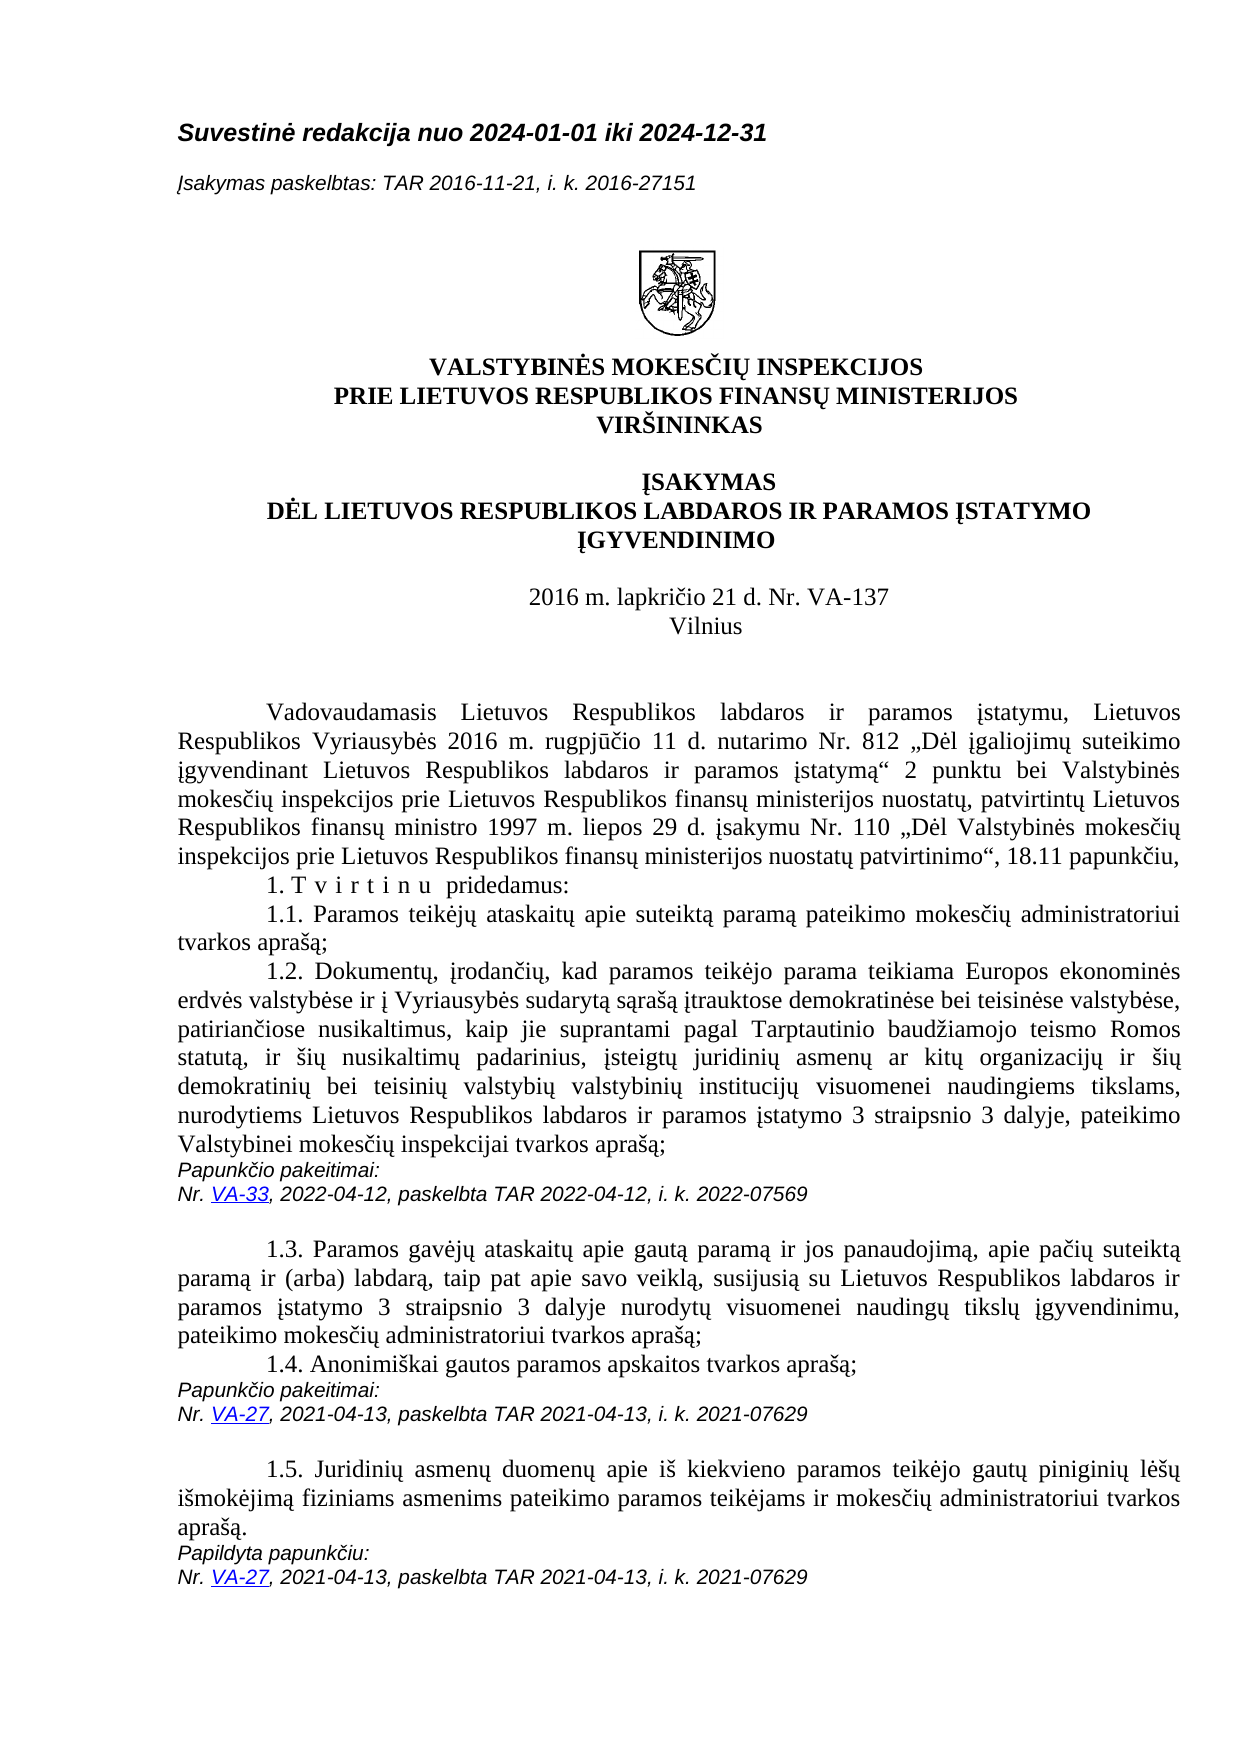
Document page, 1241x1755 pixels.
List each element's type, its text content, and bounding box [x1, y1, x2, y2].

text Vadovaudamasis Lietuvos Respublikos labdaros ir paramos įstatymu, Lietuvos Respublikos Vyriausybės 2016 m. rugpjūčio 11 d. nutarimo Nr. 812 „Dėl įgaliojimų suteikimo įgyvendinant Lietuvos Respublikos labdaros ir paramos įstatymą“ 2 punktu bei Valstybinės mokesčių inspekcijos prie Lietuvos Respublikos finansų ministerijos nuostatų, patvirtintų Lietuvos Respublikos finansų ministro 1997 m. liepos 29 d. įsakymu Nr. 110 „Dėl Valstybinės mokesčių inspekcijos prie Lietuvos Respublikos finansų ministerijos nuostatų patvirtinimo“, 18.11 papunkčiu, [177, 697, 1181, 870]
text Nr. VA-33, 2022-04-12, paskelbta TAR 2022-04-12, i. k. 2022-07569 [177, 1181, 1181, 1205]
text 2016 m. lapkričio 21 d. Nr. VA-137 [177, 582, 1181, 611]
text Suvestinė redakcija nuo 2024-01-01 iki 2024-12-31 [177, 118, 1181, 147]
text DĖL LIETUVOS RESPUBLIKOS LABDAROS IR PARAMOS ĮSTATYMO ĮGYVENDINIMO [177, 496, 1181, 554]
text Papunkčio pakeitimai: [177, 1157, 1181, 1181]
text 1.2. Dokumentų, įrodančių, kad paramos teikėjo parama teikiama Europos ekonominės erdvės valstybėse ir į Vyriausybės sudarytą sąrašą įtrauktose demokratinėse bei teisinėse valstybėse, patiriančiose nusikaltimus, kaip jie suprantami pagal Tarptautinio baudžiamojo teismo Romos statutą, ir šių nusikaltimų padarinius, įsteigtų juridinių asmenų ar kitų organizacijų ir šių demokratinių bei teisinių valstybių valstybinių institucijų visuomenei naudingiems tikslams, nurodytiems Lietuvos Respublikos labdaros ir paramos įstatymo 3 straipsnio 3 dalyje, pateikimo Valstybinei mokesčių inspekcijai tvarkos aprašą; [177, 956, 1181, 1157]
text 1.1. Paramos teikėjų ataskaitų apie suteiktą paramą pateikimo mokesčių administratoriui tvarkos aprašą; [177, 899, 1181, 956]
text 1.4. Anonimiškai gautos paramos apskaitos tvarkos aprašą; [177, 1349, 1181, 1378]
text 1. Tvirtinu pridedamus: [177, 870, 1181, 899]
text VALSTYBINĖS MOKESČIŲ INSPEKCIJOS PRIE LIETUVOS RESPUBLIKOS FINANSŲ MINISTERIJOS VIRŠININKAS [177, 352, 1181, 439]
text Nr. VA-27, 2021-04-13, paskelbta TAR 2021-04-13, i. k. 2021-07629 [177, 1565, 1181, 1589]
text Papildyta papunkčiu: [177, 1541, 1181, 1565]
text Vilnius [177, 611, 1181, 640]
text ĮSAKYMAS [177, 467, 1181, 496]
text Įsakymas paskelbtas: TAR 2016-11-21, i. k. 2016-27151 [177, 171, 1181, 195]
text Nr. VA-27, 2021-04-13, paskelbta TAR 2021-04-13, i. k. 2021-07629 [177, 1402, 1181, 1426]
text 1.3. Paramos gavėjų ataskaitų apie gautą paramą ir jos panaudojimą, apie pačių suteiktą paramą ir (arba) labdarą, taip pat apie savo veiklą, susijusią su Lietuvos Respublikos labdaros ir paramos įstatymo 3 straipsnio 3 dalyje nurodytų visuomenei naudingų tikslų įgyvendinimu, pateikimo mokesčių administratoriui tvarkos aprašą; [177, 1234, 1181, 1349]
text Papunkčio pakeitimai: [177, 1378, 1181, 1402]
text 1.5. Juridinių asmenų duomenų apie iš kiekvieno paramos teikėjo gautų piniginių lėšų išmokėjimą fiziniams asmenims pateikimo paramos teikėjams ir mokesčių administratoriui tvarkos aprašą. [177, 1454, 1181, 1541]
